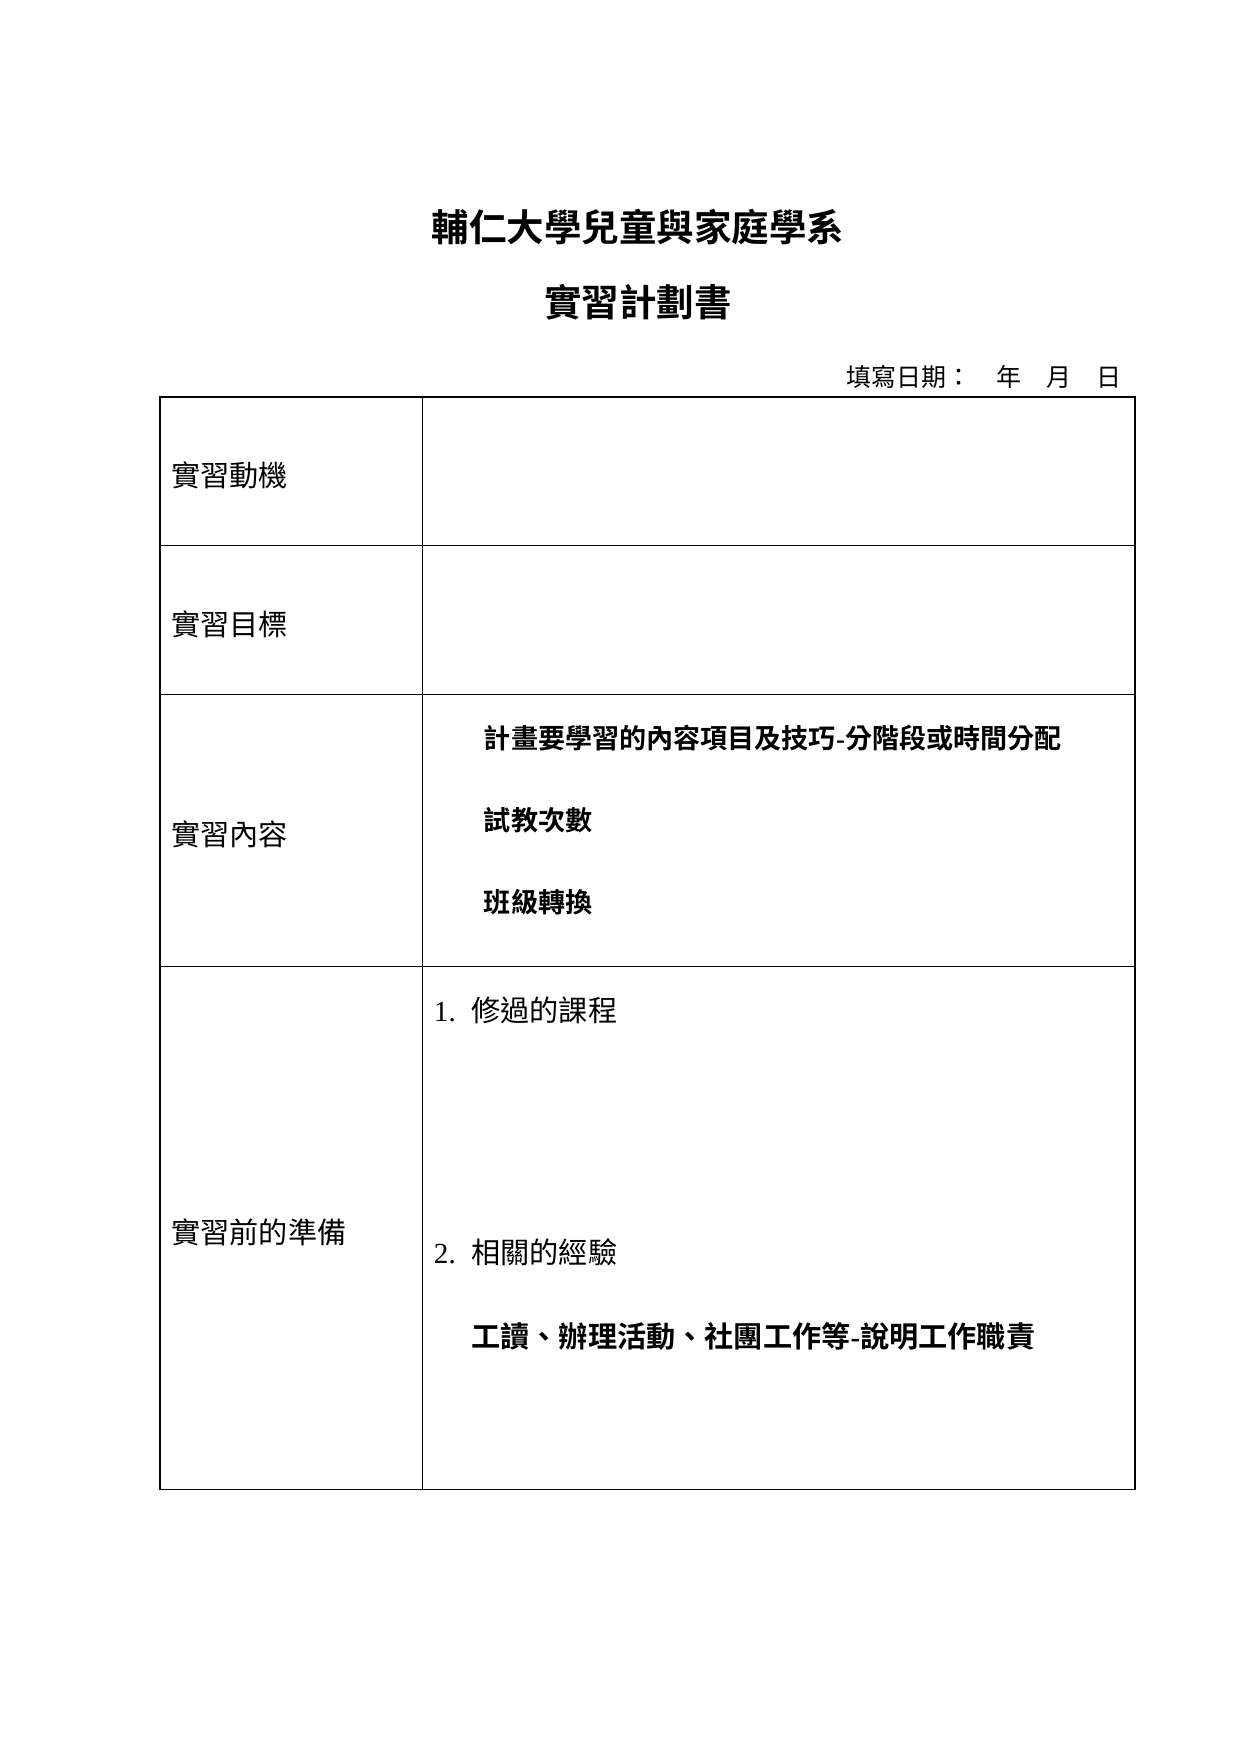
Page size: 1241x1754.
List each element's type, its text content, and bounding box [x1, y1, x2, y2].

table_cell [423, 546, 1134, 693]
text 實習計劃書 [130, 259, 1146, 321]
text 填寫日期： 年 月 日 [130, 334, 1121, 396]
table_cell 修過的課程 相關的經驗 工讀、辦理活動、社團工作等-說明工作職責 [423, 967, 1134, 1489]
table_header 實習動機 [161, 398, 422, 544]
text 輔仁大學兒童與家庭學系 [130, 184, 1146, 246]
table_cell 計畫要學習的內容項目及技巧-分階段或時間分配 試教次數 班級轉換 [423, 695, 1134, 966]
table_cell 實習目標 [161, 546, 422, 693]
table_header [423, 398, 1134, 544]
table_cell 實習前的準備 [161, 967, 422, 1489]
table_cell 實習內容 [161, 695, 422, 966]
